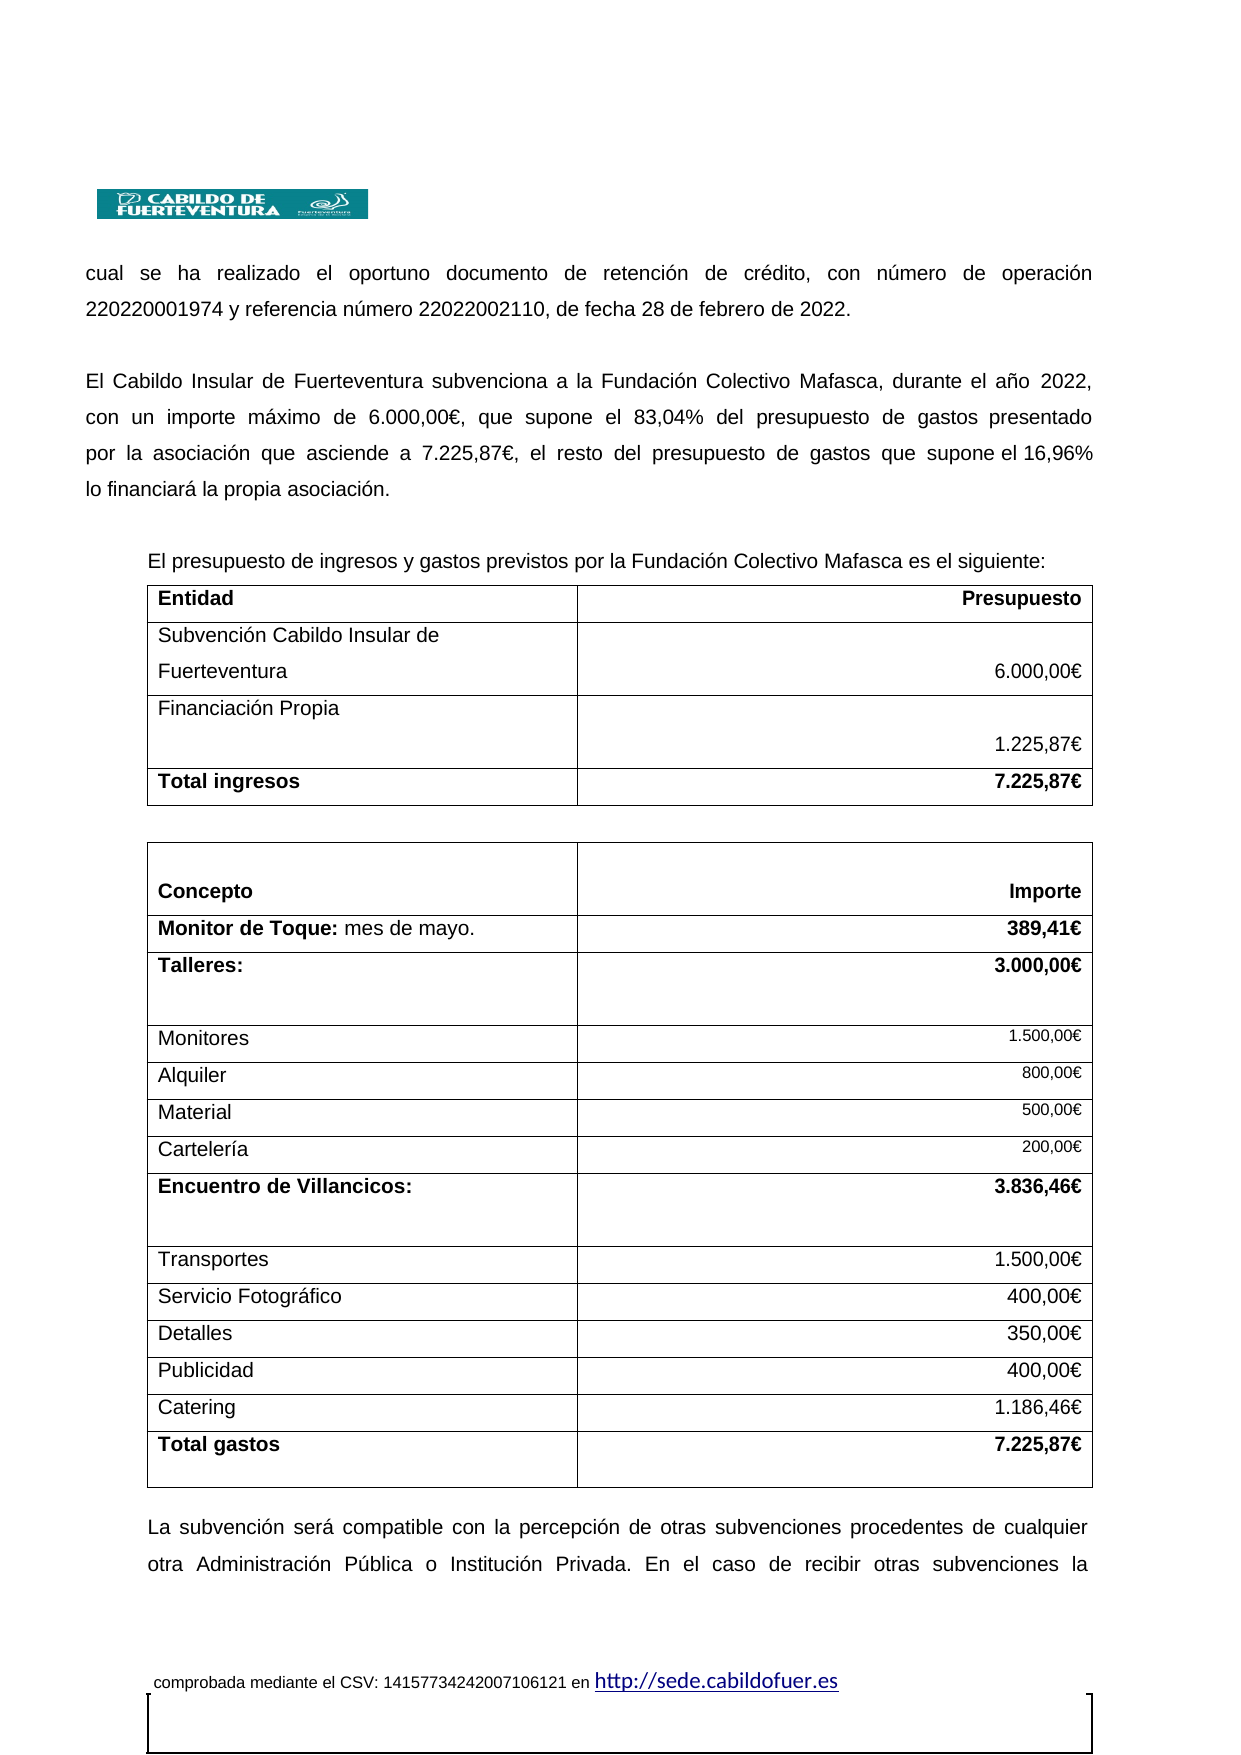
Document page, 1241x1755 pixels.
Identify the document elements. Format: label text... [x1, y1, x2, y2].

table_cell 400,00€ [578, 1358, 1092, 1393]
table_cell 400,00€ [578, 1284, 1092, 1319]
table_header Importe [578, 843, 1092, 915]
table_cell Monitores [148, 1026, 577, 1062]
picture [97, 189, 369, 219]
table_cell 500,00€ [578, 1100, 1092, 1136]
text El presupuesto de ingresos y gastos previstos por la Fundación Colectivo Mafasca es el siguiente: [147, 549, 1107, 573]
table_cell 1.500,00€ [578, 1026, 1092, 1062]
table_header Concepto [148, 843, 577, 915]
table_cell 1.500,00€ [578, 1247, 1092, 1283]
table_cell 7.225,87€ [578, 1432, 1092, 1487]
table_cell Talleres: [148, 953, 577, 1025]
table_cell Material [148, 1100, 577, 1136]
text cual se ha realizado el oportuno documento de retención de crédito, con número de operación 220220001974 y referencia número 22022002110, de fecha 28 de febrero de 2022. [85, 260, 1093, 320]
table_cell 6.000,00€ [578, 623, 1092, 695]
table_cell 800,00€ [578, 1063, 1092, 1099]
table_cell Financiación Propia [148, 696, 577, 768]
table_cell Cartelería [148, 1137, 577, 1173]
table_cell 350,00€ [578, 1321, 1092, 1357]
table_cell 389,41€ [578, 916, 1092, 952]
table_header Presupuesto [578, 586, 1092, 622]
table_cell Encuentro de Villancicos: [148, 1174, 577, 1246]
table_cell 200,00€ [578, 1137, 1092, 1173]
table_cell Alquiler [148, 1063, 577, 1099]
table_cell Detalles [148, 1321, 577, 1357]
table_cell Monitor de Toque: mes de mayo. [148, 916, 577, 952]
table_cell 1.225,87€ [578, 696, 1092, 768]
table_cell Transportes [148, 1247, 577, 1283]
table_cell Total ingresos [148, 769, 577, 805]
table_cell Catering [148, 1395, 577, 1431]
table_cell Publicidad [148, 1358, 577, 1393]
table_header Entidad [148, 586, 577, 622]
table_cell Total gastos [148, 1432, 577, 1487]
table_cell 7.225,87€ [578, 769, 1092, 805]
text El Cabildo Insular de Fuerteventura subvenciona a la Fundación Colectivo Mafasca, durante el año 2022, con un importe máximo de 6.000,00€, que supone el 83,04% del presupuesto de gastos presentado por la asociación que asciende a 7.225,87€, el resto del presupuesto de gastos que supone el 16,96% lo financiará la propia asociación. [85, 369, 1093, 501]
table_cell 3.000,00€ [578, 953, 1092, 1025]
text La subvención será compatible con la percepción de otras subvenciones procedentes de cualquier otra Administración Pública o Institución Privada. En el caso de recibir otras subvenciones la [147, 1515, 1107, 1575]
table_cell 1.186,46€ [578, 1395, 1092, 1431]
table_cell Servicio Fotográfico [148, 1284, 577, 1319]
table_cell Subvención Cabildo Insular de Fuerteventura [148, 623, 577, 695]
table_cell 3.836,46€ [578, 1174, 1092, 1246]
